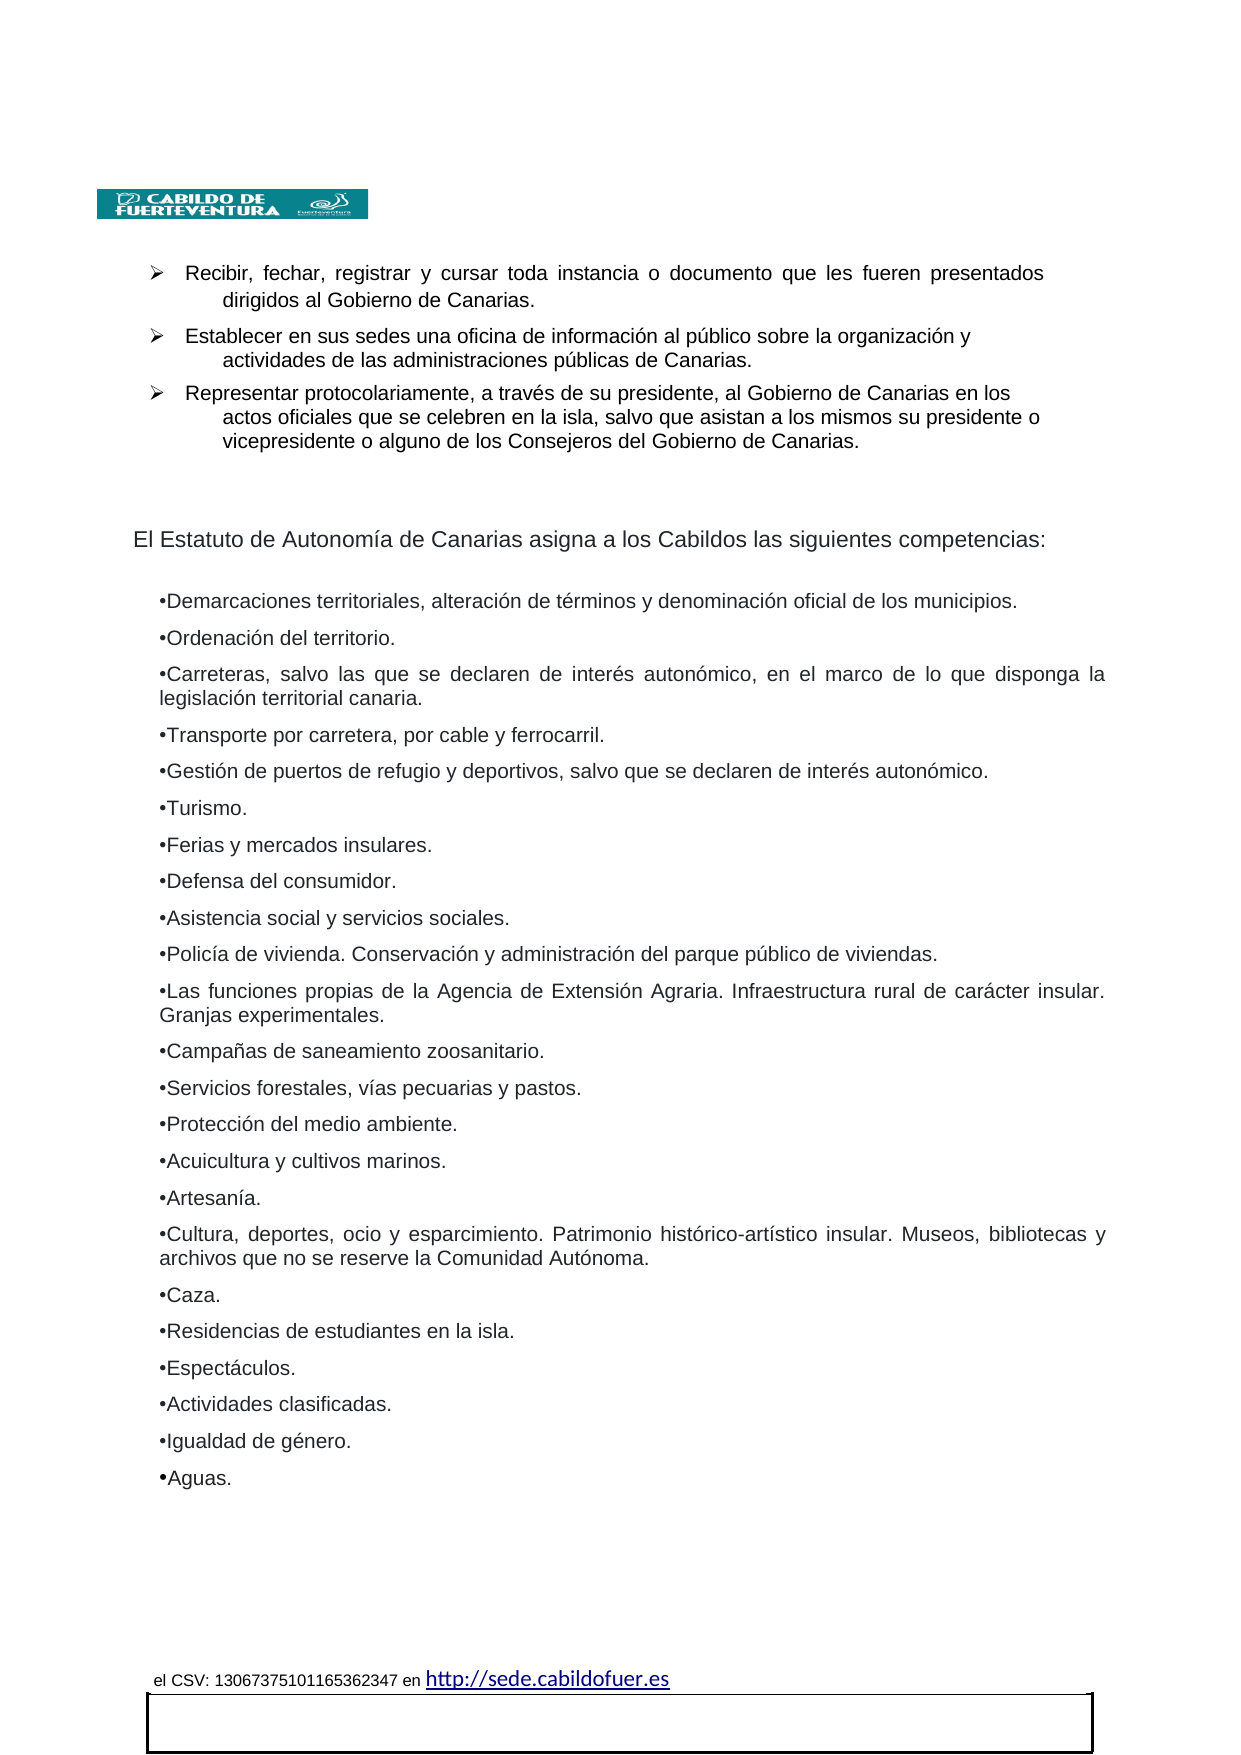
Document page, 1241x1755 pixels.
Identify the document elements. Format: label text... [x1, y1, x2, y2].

list Acuicultura y cultivos marinos. [85, 1149, 1107, 1173]
list Gestión de puertos de refugio y deportivos, salvo que se declaren de interés autonómico. [85, 759, 1107, 783]
list Transporte por carretera, por cable y ferrocarril. [85, 723, 1107, 747]
list Establecer en sus sedes una oficina de información al público sobre la organización y actividades de las administraciones públicas de Canarias. [149, 324, 1012, 372]
picture [97, 189, 369, 219]
list Ferias y mercados insulares. [85, 832, 1107, 856]
list Defensa del consumidor. [85, 869, 1107, 893]
list Espectáculos. [85, 1356, 1107, 1380]
list Actividades clasificadas. [85, 1392, 1107, 1416]
list Policía de vivienda. Conservación y administración del parque público de viviendas. [85, 942, 1107, 966]
list Asistencia social y servicios sociales. [85, 906, 1107, 929]
list Cultura, deportes, ocio y esparcimiento. Patrimonio histórico-artístico insular. Museos, bibliotecas y archivos que no se reserve la Comunidad Autónoma. [85, 1222, 1107, 1270]
text El Estatuto de Autonomía de Canarias asigna a los Cabildos las siguientes competencias: [115, 526, 1053, 552]
list Residencias de estudiantes en la isla. [85, 1319, 1107, 1343]
list Recibir, fechar, registrar y cursar toda instancia o documento que les fueren presentados dirigidos al Gobierno de Canarias. [149, 260, 1092, 312]
list Campañas de saneamiento zoosanitario. [85, 1039, 1107, 1063]
list Igualdad de género. [85, 1429, 1107, 1453]
list Aguas. [85, 1465, 1107, 1490]
list Servicios forestales, vías pecuarias y pastos. [85, 1076, 1107, 1100]
list Las funciones propias de la Agencia de Extensión Agraria. Infraestructura rural de carácter insular. Granjas experimentales. [85, 979, 1107, 1027]
list Turismo. [85, 796, 1107, 820]
list Carreteras, salvo las que se declaren de interés autonómico, en el marco de lo que disponga la legislación territorial canaria. [85, 662, 1107, 710]
list Protección del medio ambiente. [85, 1112, 1107, 1136]
list Representar protocolariamente, a través de su presidente, al Gobierno de Canarias en los actos oficiales que se celebren en la isla, salvo que asistan a los mismos su presidente o vicepresidente o alguno de los Consejeros del Gobierno de Canarias. [149, 380, 1052, 453]
list Caza. [85, 1282, 1107, 1307]
list Ordenación del territorio. [85, 626, 1107, 650]
list Artesanía. [85, 1185, 1107, 1209]
list Demarcaciones territoriales, alteración de términos y denominación oficial de los municipios. [85, 589, 1107, 613]
